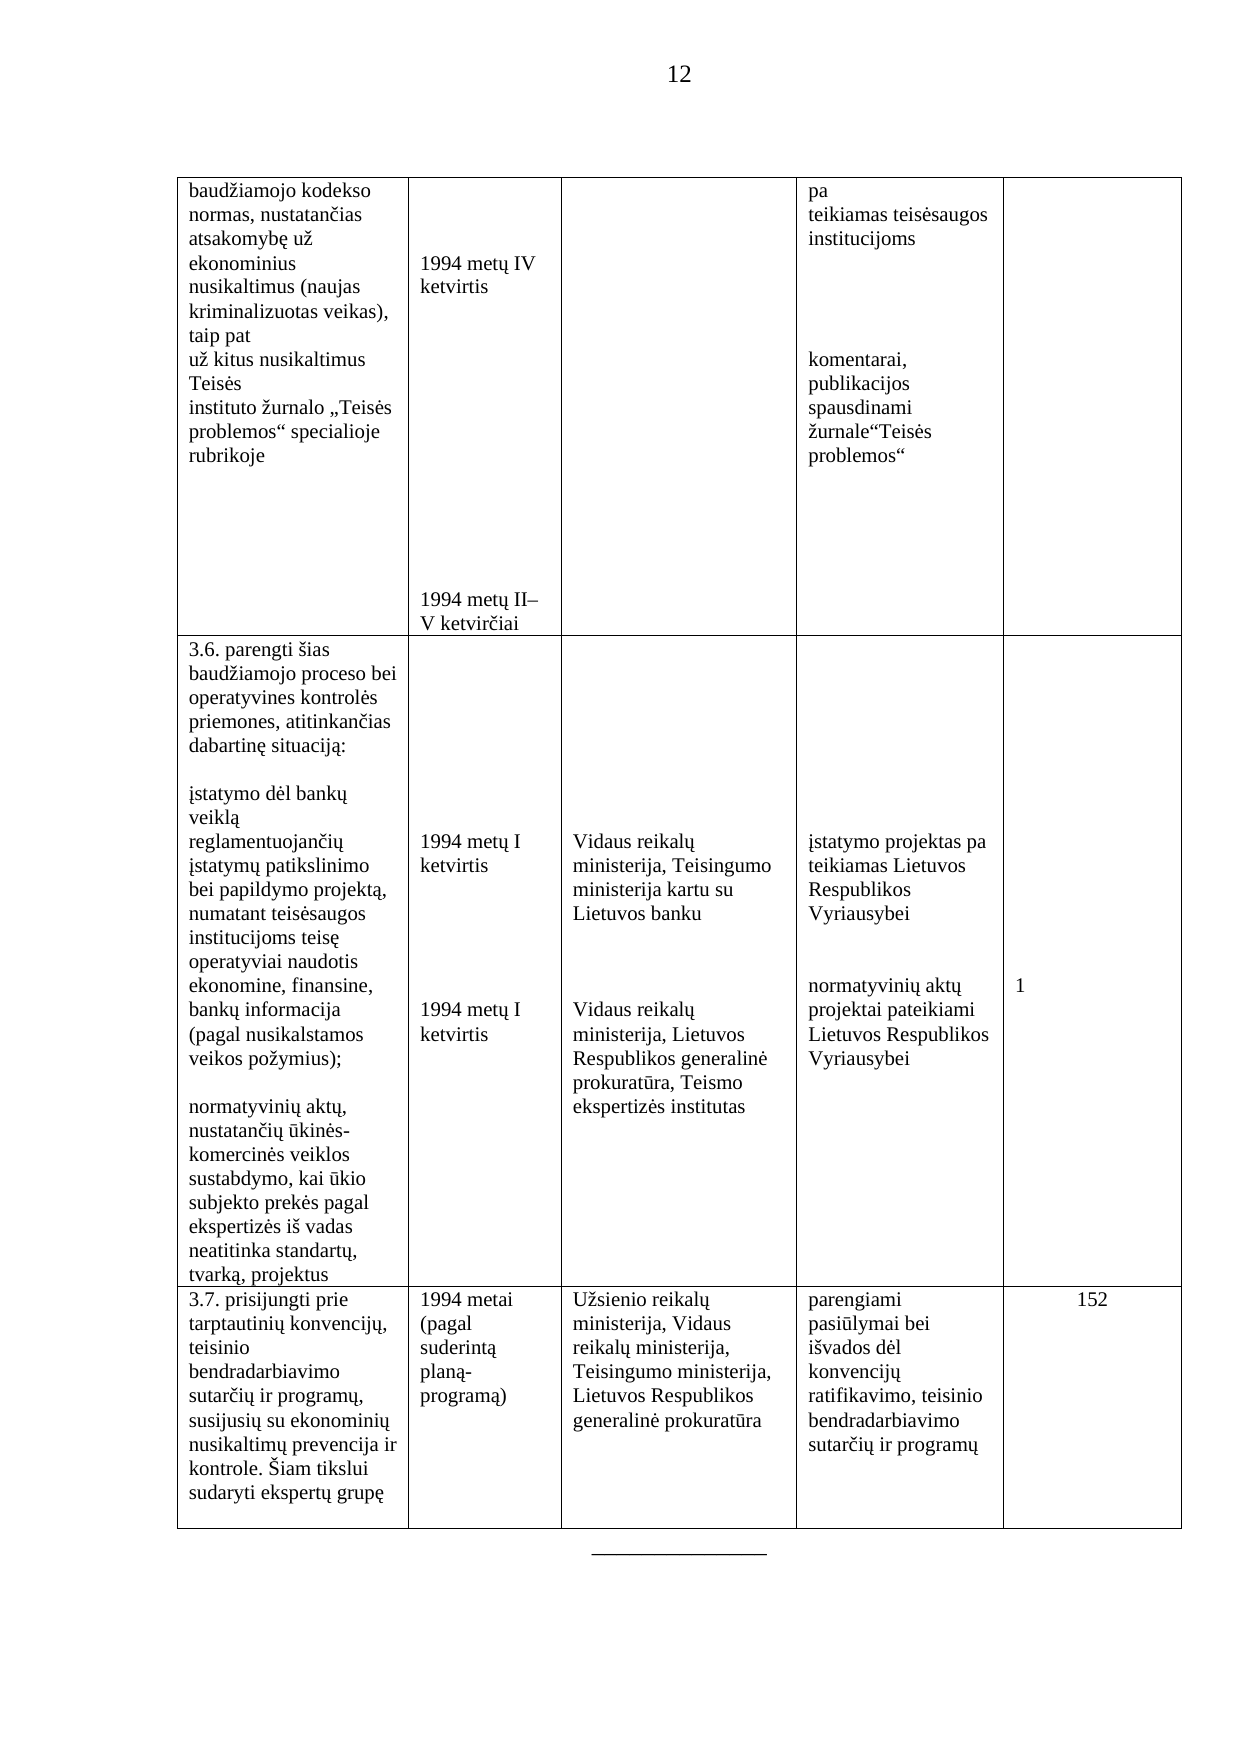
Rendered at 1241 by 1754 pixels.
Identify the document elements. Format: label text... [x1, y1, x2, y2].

table_cell parengiami pasiūlymai bei išvados dėl konvencijų ratifikavimo, teisinio bendradarbiavimo sutarčių ir programų [797, 1287, 1003, 1528]
table_cell 3.6. parengti šias baudžiamojo proceso bei operatyvines kontrolės priemones, atitinkančias dabartinę situaciją: įstatymo dėl bankų veiklą reglamentuojančių įstatymų patikslinimo bei papildymo projektą, numatant teisėsaugos institucijoms teisę operatyviai naudotis ekonomine, finansine, bankų informacija (pagal nusikalstamos veikos požymius); normatyvinių aktų, nustatančių ūkinės-komercinės veiklos sustabdymo, kai ūkio subjekto prekės pagal ekspertizės iš vadas neatitinka standartų, tvarką, projektus [178, 636, 408, 1286]
table_cell baudžiamojo kodekso normas, nustatančias atsakomybę už ekonominius nusikaltimus (naujas kriminalizuotas veikas), taip pat už kitus nusikaltimus Teisės instituto žurnalo „Teisės problemos“ specialioje rubrikoje [178, 178, 408, 635]
table_cell 1994 metų IV ketvirtis 1994 metų II–V ketvirčiai [409, 178, 561, 635]
table_cell [562, 178, 796, 635]
table_cell 1994 metų I ketvirtis 1994 metų I ketvirtis [409, 636, 561, 1286]
table_cell 152 [1004, 1287, 1181, 1528]
table_cell Vidaus reikalų ministerija, Teisingumo ministerija kartu su Lietuvos banku Vidaus reikalų ministerija, Lietuvos Respublikos generalinė prokuratūra, Teismo ekspertizės institutas [562, 636, 796, 1286]
table_cell [1004, 178, 1181, 635]
table_cell pa teikiamas teisėsaugos institucijoms komentarai, publikacijos spausdinami žurnale“Teisės problemos“ [797, 178, 1003, 635]
table_cell Užsienio reikalų ministerija, Vidaus reikalų ministerija, Teisingumo ministerija, Lietuvos Respublikos generalinė prokuratūra [562, 1287, 796, 1528]
table_cell 1994 metai (pagal suderintą planą-programą) [409, 1287, 561, 1528]
table_cell 3.7. prisijungti prie tarptautinių konvencijų, teisinio bendradarbiavimo sutarčių ir programų, susijusių su ekonominių nusikaltimų prevencija ir kontrole. Šiam tikslui sudaryti ekspertų grupę [178, 1287, 408, 1528]
table_cell įstatymo projektas pa teikiamas Lietuvos Respublikos Vyriausybei normatyvinių aktų projektai pateikiami Lietuvos Respublikos Vyriausybei [797, 636, 1003, 1286]
table_cell 1 [1004, 636, 1181, 1286]
text ______________ [177, 1529, 1181, 1558]
